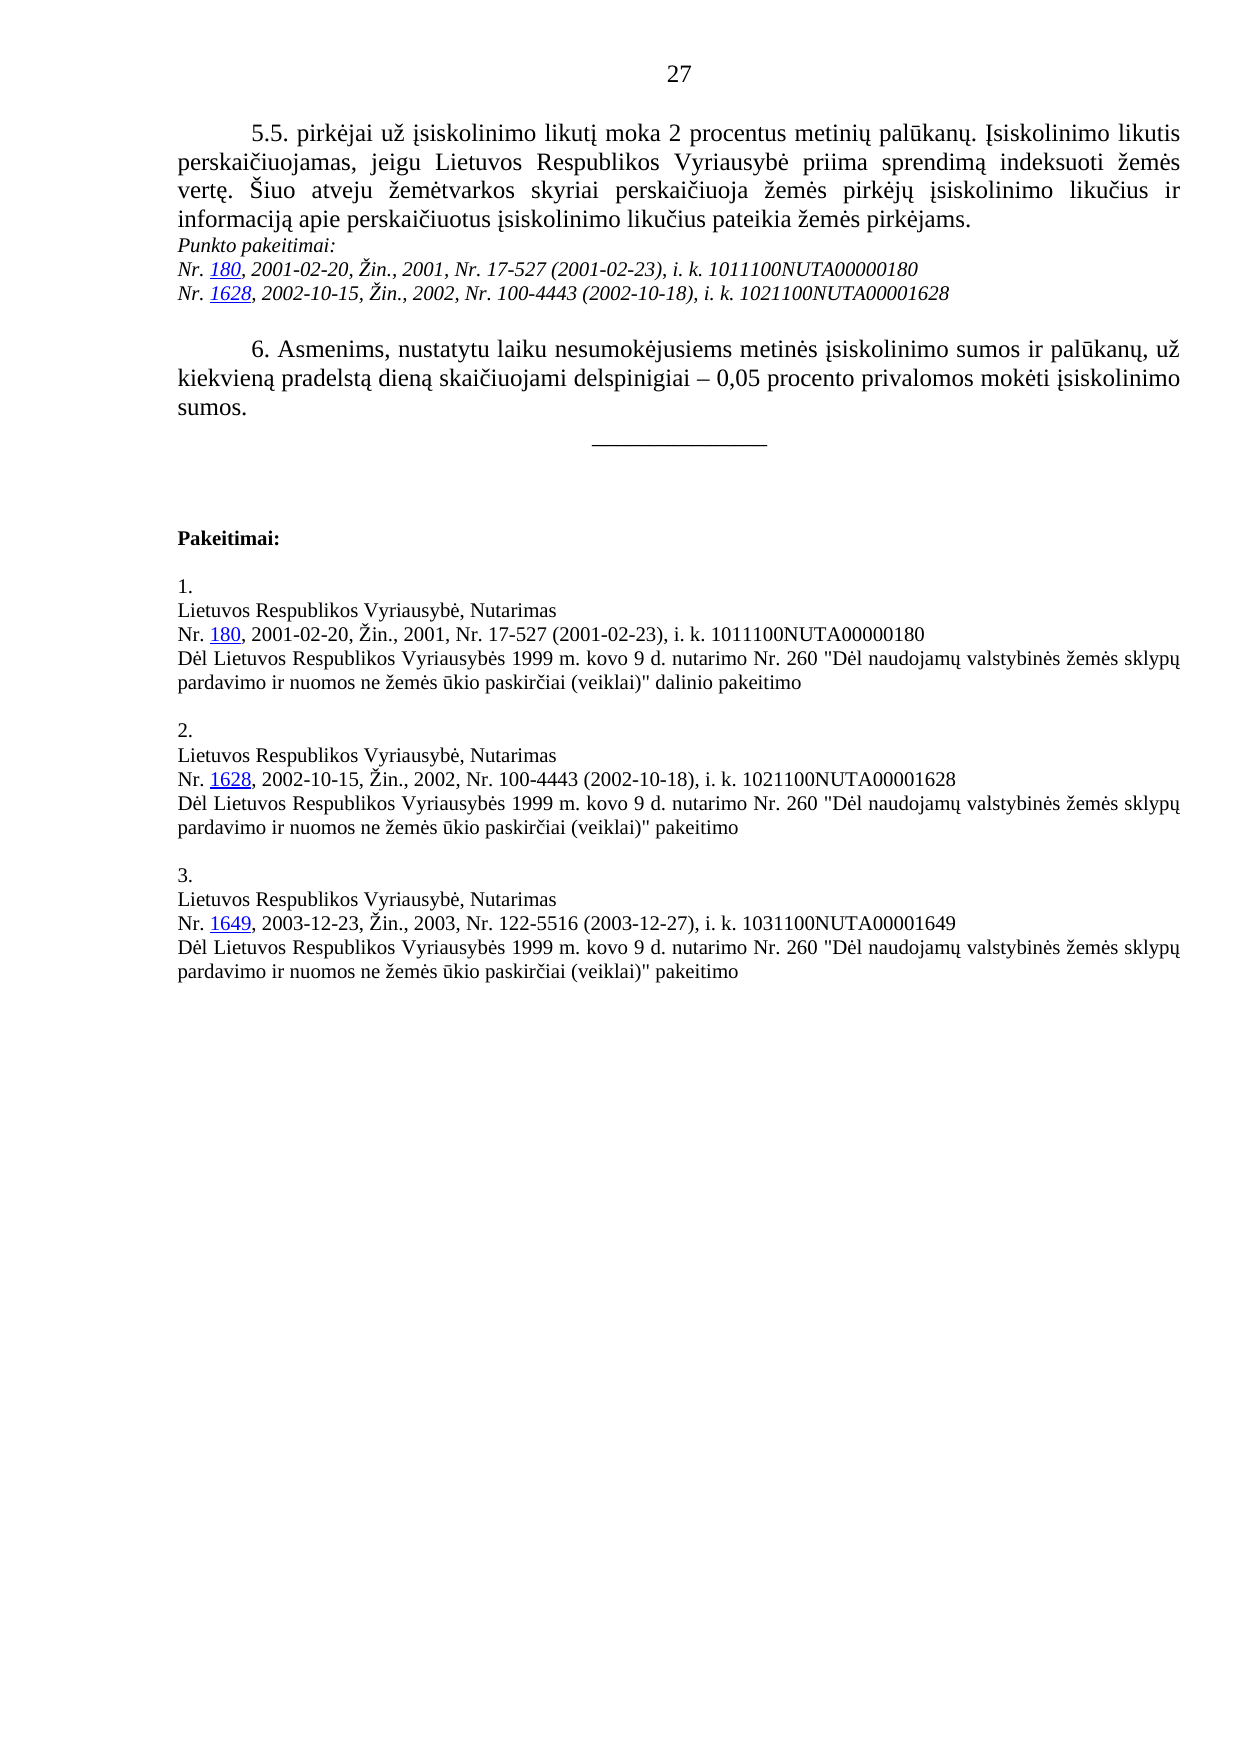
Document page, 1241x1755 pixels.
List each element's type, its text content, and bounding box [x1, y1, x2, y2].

text Nr. 1628, 2002-10-15, Žin., 2002, Nr. 100-4443 (2002-10-18), i. k. 1021100NUTA00001628 [177, 767, 1181, 791]
text Punkto pakeitimai: [177, 233, 1181, 257]
text Nr. 1649, 2003-12-23, Žin., 2003, Nr. 122-5516 (2003-12-27), i. k. 1031100NUTA00001649 [177, 911, 1181, 935]
text Pakeitimai: [177, 526, 1181, 550]
text 5.5. pirkėjai už įsiskolinimo likutį moka 2 procentus metinių palūkanų. Įsiskolinimo likutis perskaičiuojamas, jeigu Lietuvos Respublikos Vyriausybė priima sprendimą indeksuoti žemės vertę. Šiuo atveju žemėtvarkos skyriai perskaičiuoja žemės pirkėjų įsiskolinimo likučius ir informaciją apie perskaičiuotus įsiskolinimo likučius pateikia žemės pirkėjams. [177, 118, 1181, 233]
text 6. Asmenims, nustatytu laiku nesumokėjusiems metinės įsiskolinimo sumos ir palūkanų, už kiekvieną pradelstą dieną skaičiuojami delspinigiai – 0,05 procento privalomos mokėti įsiskolinimo sumos. [177, 334, 1181, 420]
text Dėl Lietuvos Respublikos Vyriausybės 1999 m. kovo 9 d. nutarimo Nr. 260 "Dėl naudojamų valstybinės žemės sklypų pardavimo ir nuomos ne žemės ūkio paskirčiai (veiklai)" pakeitimo [177, 791, 1181, 839]
text Lietuvos Respublikos Vyriausybė, Nutarimas [177, 742, 1181, 767]
text 2. [177, 718, 1181, 742]
text Nr. 180, 2001-02-20, Žin., 2001, Nr. 17-527 (2001-02-23), i. k. 1011100NUTA00000180 [177, 622, 1181, 646]
text 3. [177, 863, 1181, 887]
text 1. [177, 574, 1181, 598]
text Dėl Lietuvos Respublikos Vyriausybės 1999 m. kovo 9 d. nutarimo Nr. 260 "Dėl naudojamų valstybinės žemės sklypų pardavimo ir nuomos ne žemės ūkio paskirčiai (veiklai)" dalinio pakeitimo [177, 646, 1181, 694]
text Nr. 180, 2001-02-20, Žin., 2001, Nr. 17-527 (2001-02-23), i. k. 1011100NUTA00000180 [177, 257, 1181, 281]
text Nr. 1628, 2002-10-15, Žin., 2002, Nr. 100-4443 (2002-10-18), i. k. 1021100NUTA00001628 [177, 281, 1181, 305]
text ______________ [177, 420, 1181, 449]
text Dėl Lietuvos Respublikos Vyriausybės 1999 m. kovo 9 d. nutarimo Nr. 260 "Dėl naudojamų valstybinės žemės sklypų pardavimo ir nuomos ne žemės ūkio paskirčiai (veiklai)" pakeitimo [177, 935, 1181, 983]
text Lietuvos Respublikos Vyriausybė, Nutarimas [177, 598, 1181, 622]
text Lietuvos Respublikos Vyriausybė, Nutarimas [177, 887, 1181, 911]
